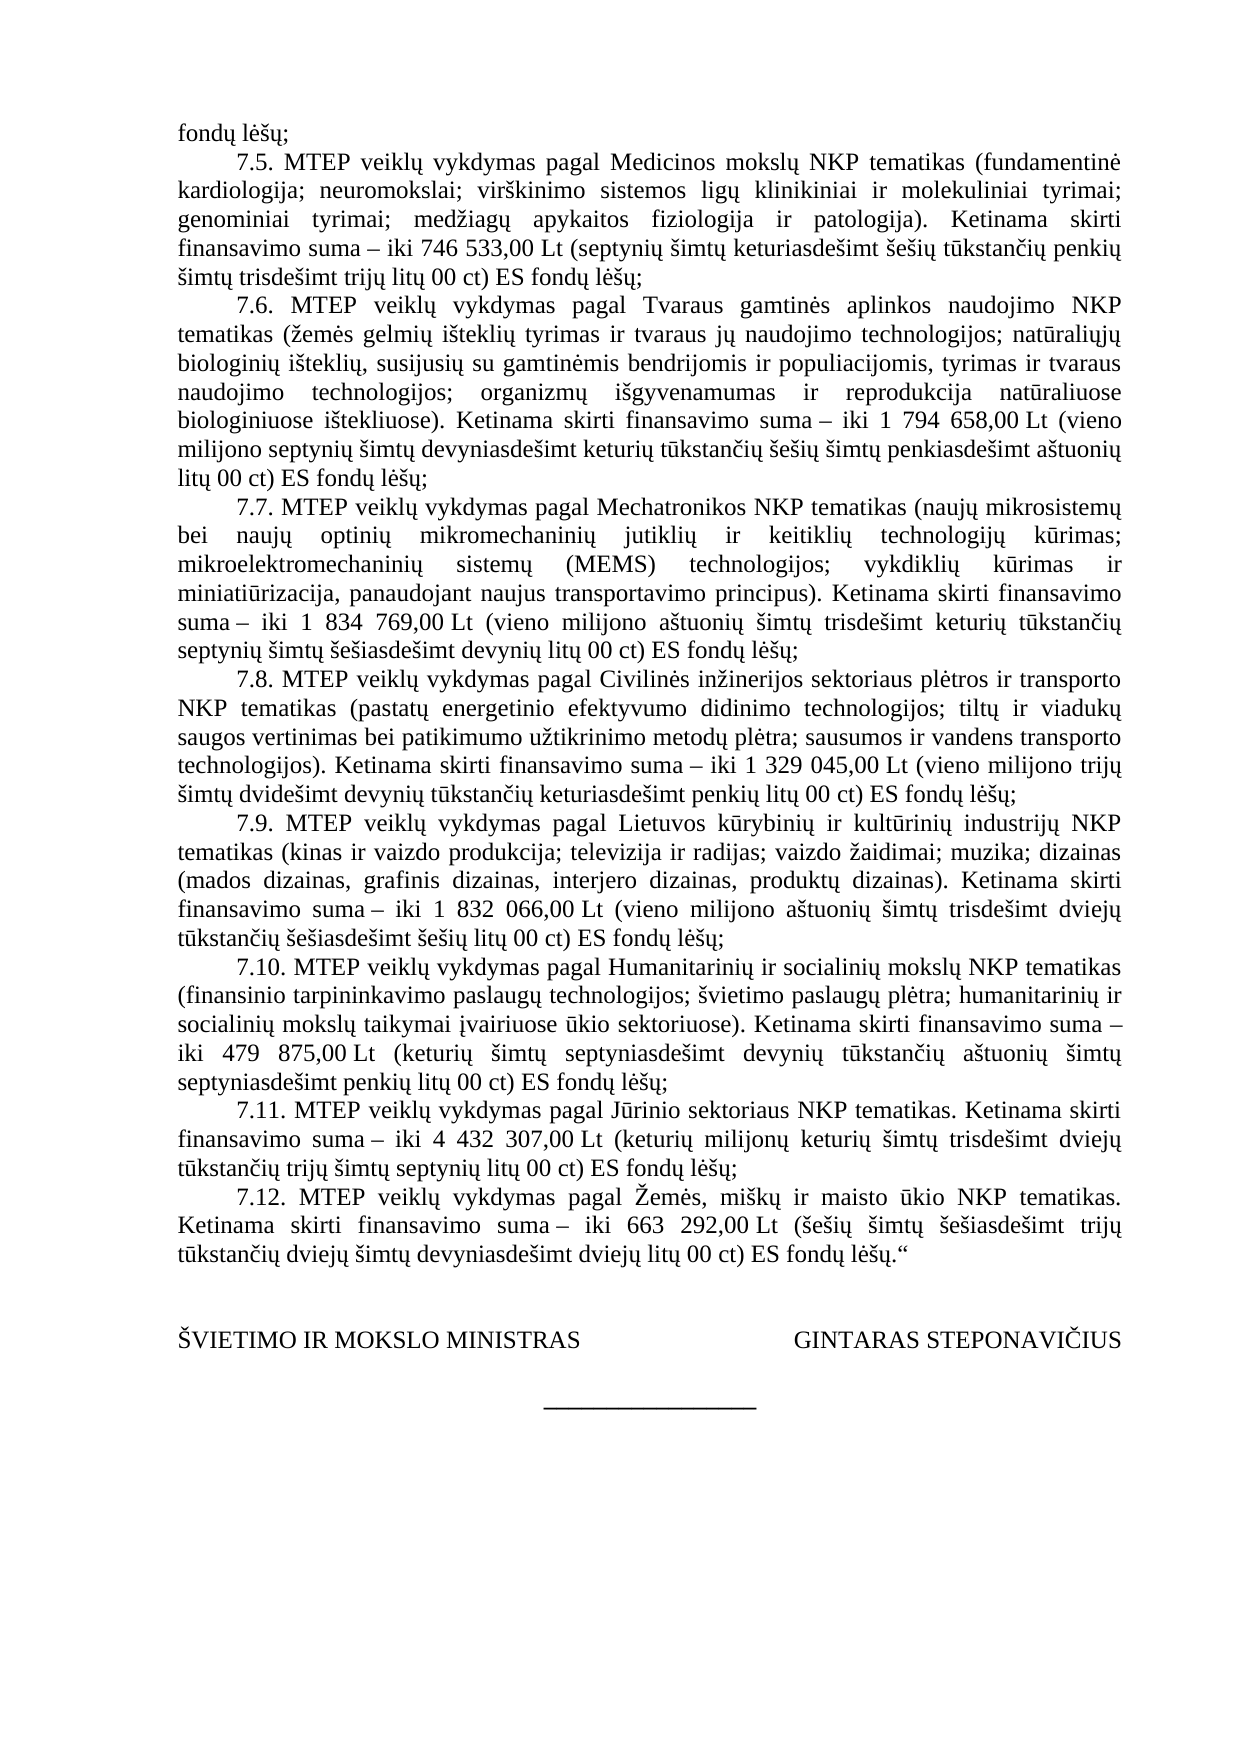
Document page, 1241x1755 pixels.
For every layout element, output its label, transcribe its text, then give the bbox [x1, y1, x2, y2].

text 7.8. MTEP veiklų vykdymas pagal Civilinės inžinerijos sektoriaus plėtros ir transporto NKP tematikas (pastatų energetinio efektyvumo didinimo technologijos; tiltų ir viadukų saugos vertinimas bei patikimumo užtikrinimo metodų plėtra; sausumos ir vandens transporto technologijos). Ketinama skirti finansavimo suma – iki 1 329 045,00 Lt (vieno milijono trijų šimtų dvidešimt devynių tūkstančių keturiasdešimt penkių litų 00 ct) ES fondų lėšų; [177, 664, 1122, 808]
text 7.9. MTEP veiklų vykdymas pagal Lietuvos kūrybinių ir kultūrinių industrijų NKP tematikas (kinas ir vaizdo produkcija; televizija ir radijas; vaizdo žaidimai; muzika; dizainas (mados dizainas, grafinis dizainas, interjero dizainas, produktų dizainas). Ketinama skirti finansavimo suma – iki 1 832 066,00 Lt (vieno milijono aštuonių šimtų trisdešimt dviejų tūkstančių šešiasdešimt šešių litų 00 ct) ES fondų lėšų; [177, 808, 1122, 952]
text 7.10. MTEP veiklų vykdymas pagal Humanitarinių ir socialinių mokslų NKP tematikas (finansinio tarpininkavimo paslaugų technologijos; švietimo paslaugų plėtra; humanitarinių ir socialinių mokslų taikymai įvairiuose ūkio sektoriuose). Ketinama skirti finansavimo suma – iki 479 875,00 Lt (keturių šimtų septyniasdešimt devynių tūkstančių aštuonių šimtų septyniasdešimt penkių litų 00 ct) ES fondų lėšų; [177, 952, 1122, 1096]
text 7.6. MTEP veiklų vykdymas pagal Tvaraus gamtinės aplinkos naudojimo NKP tematikas (žemės gelmių išteklių tyrimas ir tvaraus jų naudojimo technologijos; natūraliųjų biologinių išteklių, susijusių su gamtinėmis bendrijomis ir populiacijomis, tyrimas ir tvaraus naudojimo technologijos; organizmų išgyvenamumas ir reprodukcija natūraliuose biologiniuose ištekliuose). Ketinama skirti finansavimo suma – iki 1 794 658,00 Lt (vieno milijono septynių šimtų devyniasdešimt keturių tūkstančių šešių šimtų penkiasdešimt aštuonių litų 00 ct) ES fondų lėšų; [177, 291, 1122, 492]
text 7.11. MTEP veiklų vykdymas pagal Jūrinio sektoriaus NKP tematikas. Ketinama skirti finansavimo suma – iki 4 432 307,00 Lt (keturių milijonų keturių šimtų trisdešimt dviejų tūkstančių trijų šimtų septynių litų 00 ct) ES fondų lėšų; [177, 1096, 1122, 1182]
text 7.12. MTEP veiklų vykdymas pagal Žemės, miškų ir maisto ūkio NKP tematikas. Ketinama skirti finansavimo suma – iki 663 292,00 Lt (šešių šimtų šešiasdešimt trijų tūkstančių dviejų šimtų devyniasdešimt dviejų litų 00 ct) ES fondų lėšų.“ [177, 1182, 1122, 1268]
text 7.5. MTEP veiklų vykdymas pagal Medicinos mokslų NKP tematikas (fundamentinė kardiologija; neuromokslai; virškinimo sistemos ligų klinikiniai ir molekuliniai tyrimai; genominiai tyrimai; medžiagų apykaitos fiziologija ir patologija). Ketinama skirti finansavimo suma – iki 746 533,00 Lt (septynių šimtų keturiasdešimt šešių tūkstančių penkių šimtų trisdešimt trijų litų 00 ct) ES fondų lėšų; [177, 147, 1122, 291]
text Švietimo ir mokslo ministras Gintaras Steponavičius [177, 1326, 1122, 1354]
text _________________ [177, 1383, 1122, 1412]
text fondų lėšų; [177, 118, 1122, 147]
text 7.7. MTEP veiklų vykdymas pagal Mechatronikos NKP tematikas (naujų mikrosistemų bei naujų optinių mikromechaninių jutiklių ir keitiklių technologijų kūrimas; mikroelektromechaninių sistemų (MEMS) technologijos; vykdiklių kūrimas ir miniatiūrizacija, panaudojant naujus transportavimo principus). Ketinama skirti finansavimo suma – iki 1 834 769,00 Lt (vieno milijono aštuonių šimtų trisdešimt keturių tūkstančių septynių šimtų šešiasdešimt devynių litų 00 ct) ES fondų lėšų; [177, 492, 1122, 664]
